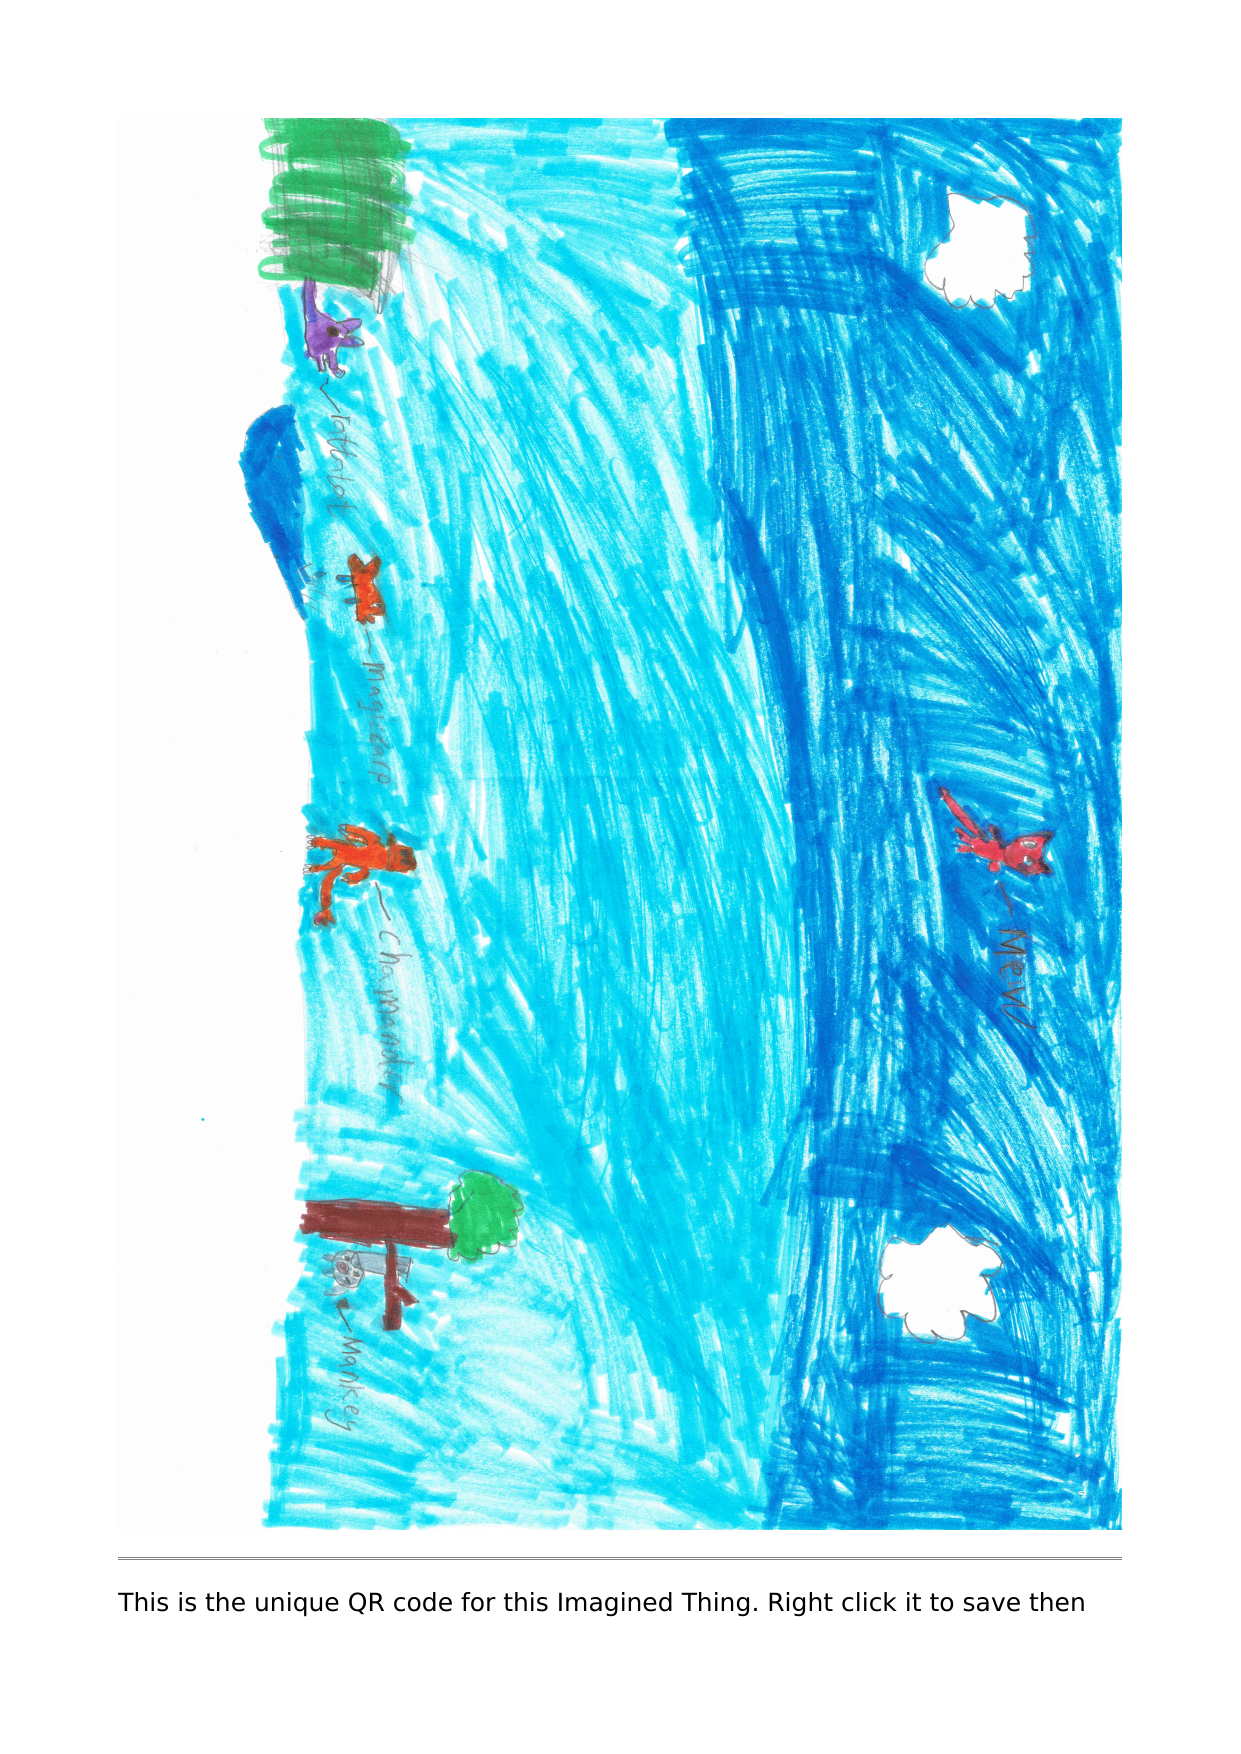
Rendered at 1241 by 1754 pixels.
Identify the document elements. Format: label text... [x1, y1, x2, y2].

text This is the unique QR code for this Imagined Thing. Right click it to save then [118, 1589, 1122, 1618]
